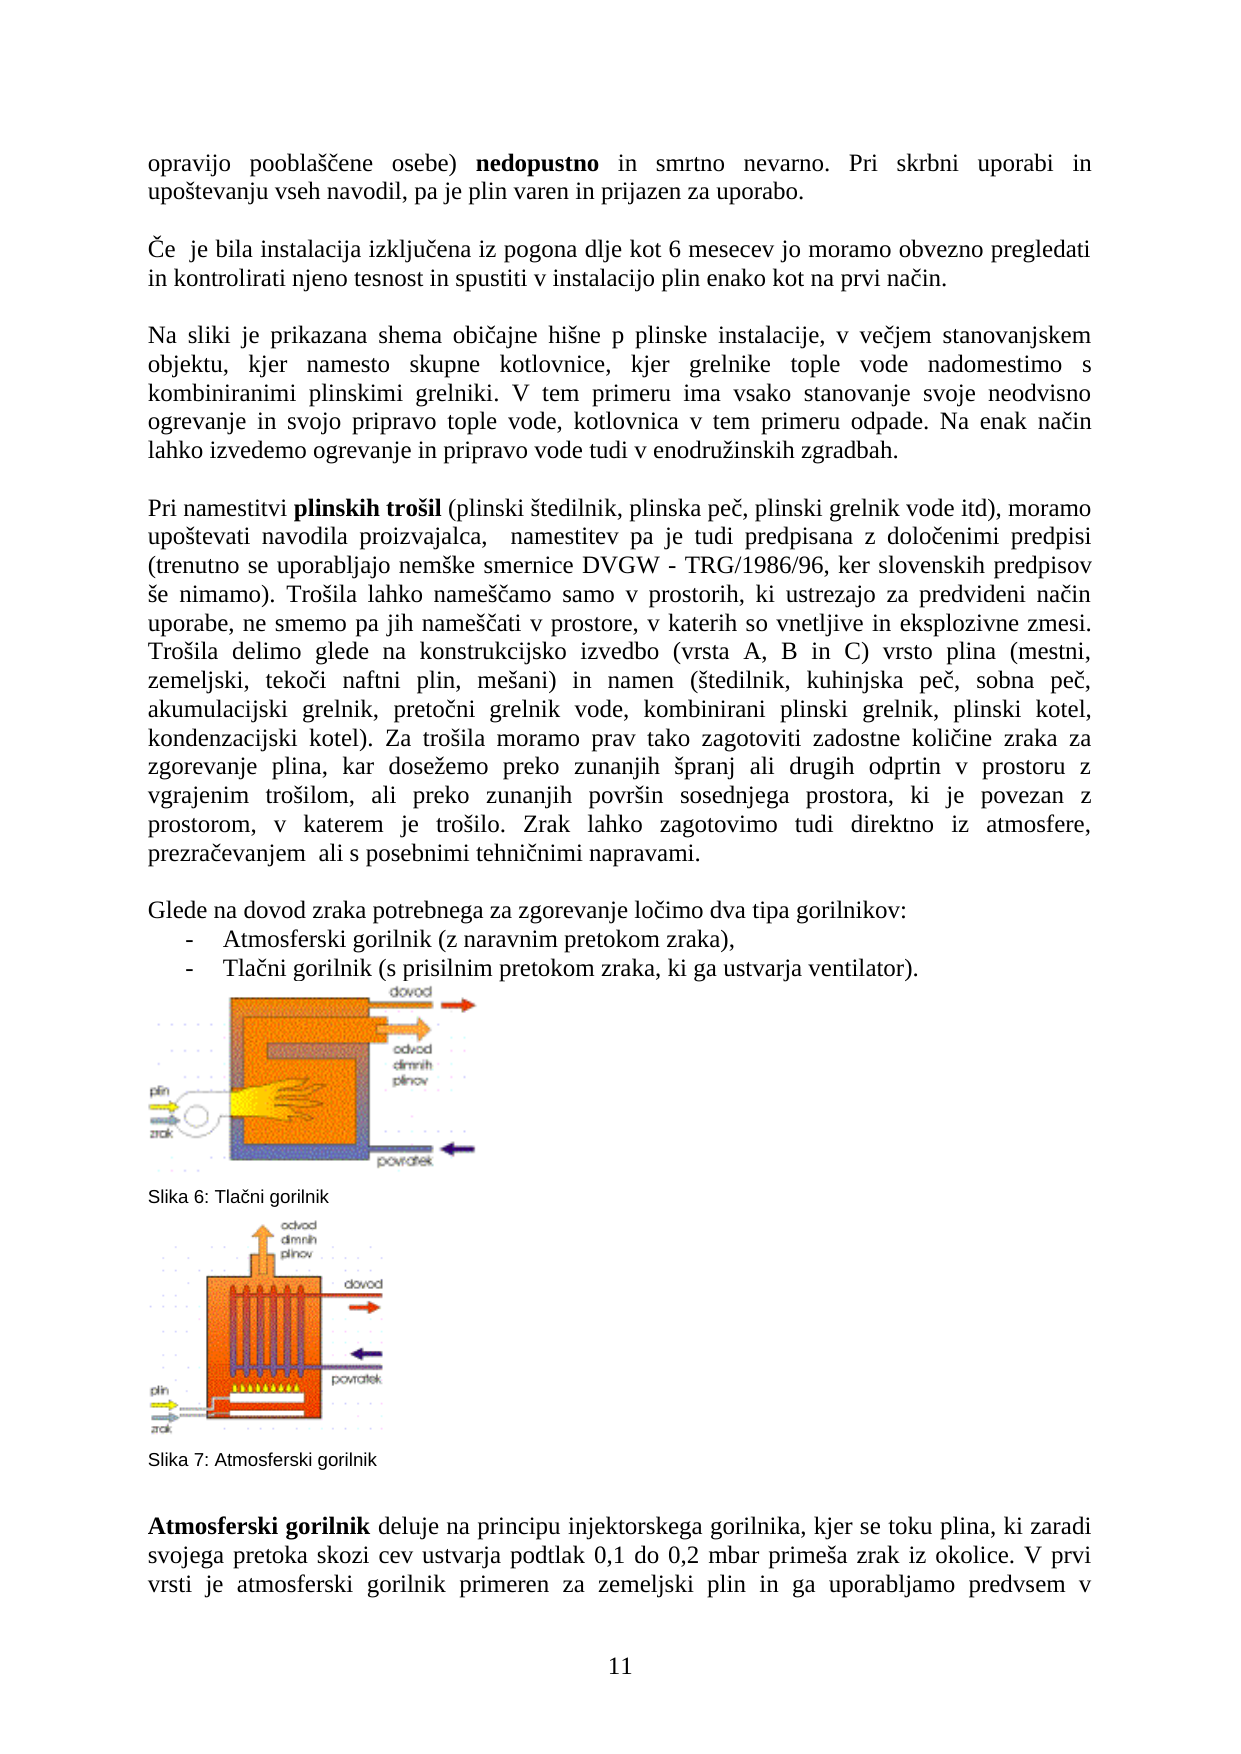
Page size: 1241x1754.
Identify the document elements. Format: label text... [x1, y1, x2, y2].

text Atmosferski gorilnik deluje na principu injektorskega gorilnika, kjer se toku plina, ki zaradi svojega pretoka skozi cev ustvarja podtlak 0,1 do 0,2 mbar primeša zrak iz okolice. V prvi vrsti je atmosferski gorilnik primeren za zemeljski plin in ga uporabljamo predvsem v [148, 1511, 1092, 1598]
list Tlačni gorilnik (s prisilnim pretokom zraka, ki ga ustvarja ventilator). [185, 953, 1092, 981]
text opravijo pooblaščene osebe) nedopustno in smrtno nevarno. Pri skrbni uporabi in upoštevanju vseh navodil, pa je plin varen in prijazen za uporabo. [148, 148, 1092, 205]
text Pri namestitvi plinskih trošil (plinski štedilnik, plinska peč, plinski grelnik vode itd), moramo upoštevati navodila proizvajalca, namestitev pa je tudi predpisana z določenimi predpisi (trenutno se uporabljajo nemške smernice DVGW - TRG/1986/96, ker slovenskih predpisov še nimamo). Trošila lahko nameščamo samo v prostorih, ki ustrezajo za predvideni način uporabe, ne smemo pa jih nameščati v prostore, v katerih so vnetljive in eksplozivne zmesi. Trošila delimo glede na konstrukcijsko izvedbo (vrsta A, B in C) vrsto plina (mestni, zemeljski, tekoči naftni plin, mešani) in namen (štedilnik, kuhinjska peč, sobna peč, akumulacijski grelnik, pretočni grelnik vode, kombinirani plinski grelnik, plinski kotel, kondenzacijski kotel). Za trošila moramo prav tako zagotoviti zadostne količine zraka za zgorevanje plina, kar dosežemo preko zunanjih špranj ali drugih odprtin v prostoru z vgrajenim trošilom, ali preko zunanjih površin sosednjega prostora, ki je povezan z prostorom, v katerem je trošilo. Zrak lahko zagotovimo tudi direktno iz atmosfere, prezračevanjem ali s posebnimi tehničnimi napravami. [148, 493, 1092, 866]
text Slika 6: Tlačni gorilnik [148, 1186, 1092, 1208]
text Glede na dovod zraka potrebnega za zgorevanje ločimo dva tipa gorilnikov: [148, 895, 1092, 924]
picture [147, 981, 479, 1174]
text Na sliki je prikazana shema običajne hišne p plinske instalacije, v večjem stanovanjskem objektu, kjer namesto skupne kotlovnice, kjer grelnike tople vode nadomestimo s kombiniranimi plinskimi grelniki. V tem primeru ima vsako stanovanje svoje neodvisno ogrevanje in svojo pripravo tople vode, kotlovnica v tem primeru odpade. Na enak način lahko izvedemo ogrevanje in pripravo vode tudi v enodružinskih zgradbah. [148, 320, 1092, 464]
picture [147, 1220, 389, 1436]
text Če je bila instalacija izključena iz pogona dlje kot 6 mesecev jo moramo obvezno pregledati in kontrolirati njeno tesnost in spustiti v instalacijo plin enako kot na prvi način. [148, 234, 1092, 291]
text Slika 7: Atmosferski gorilnik [148, 1448, 1092, 1470]
list Atmosferski gorilnik (z naravnim pretokom zraka), [185, 924, 1092, 953]
